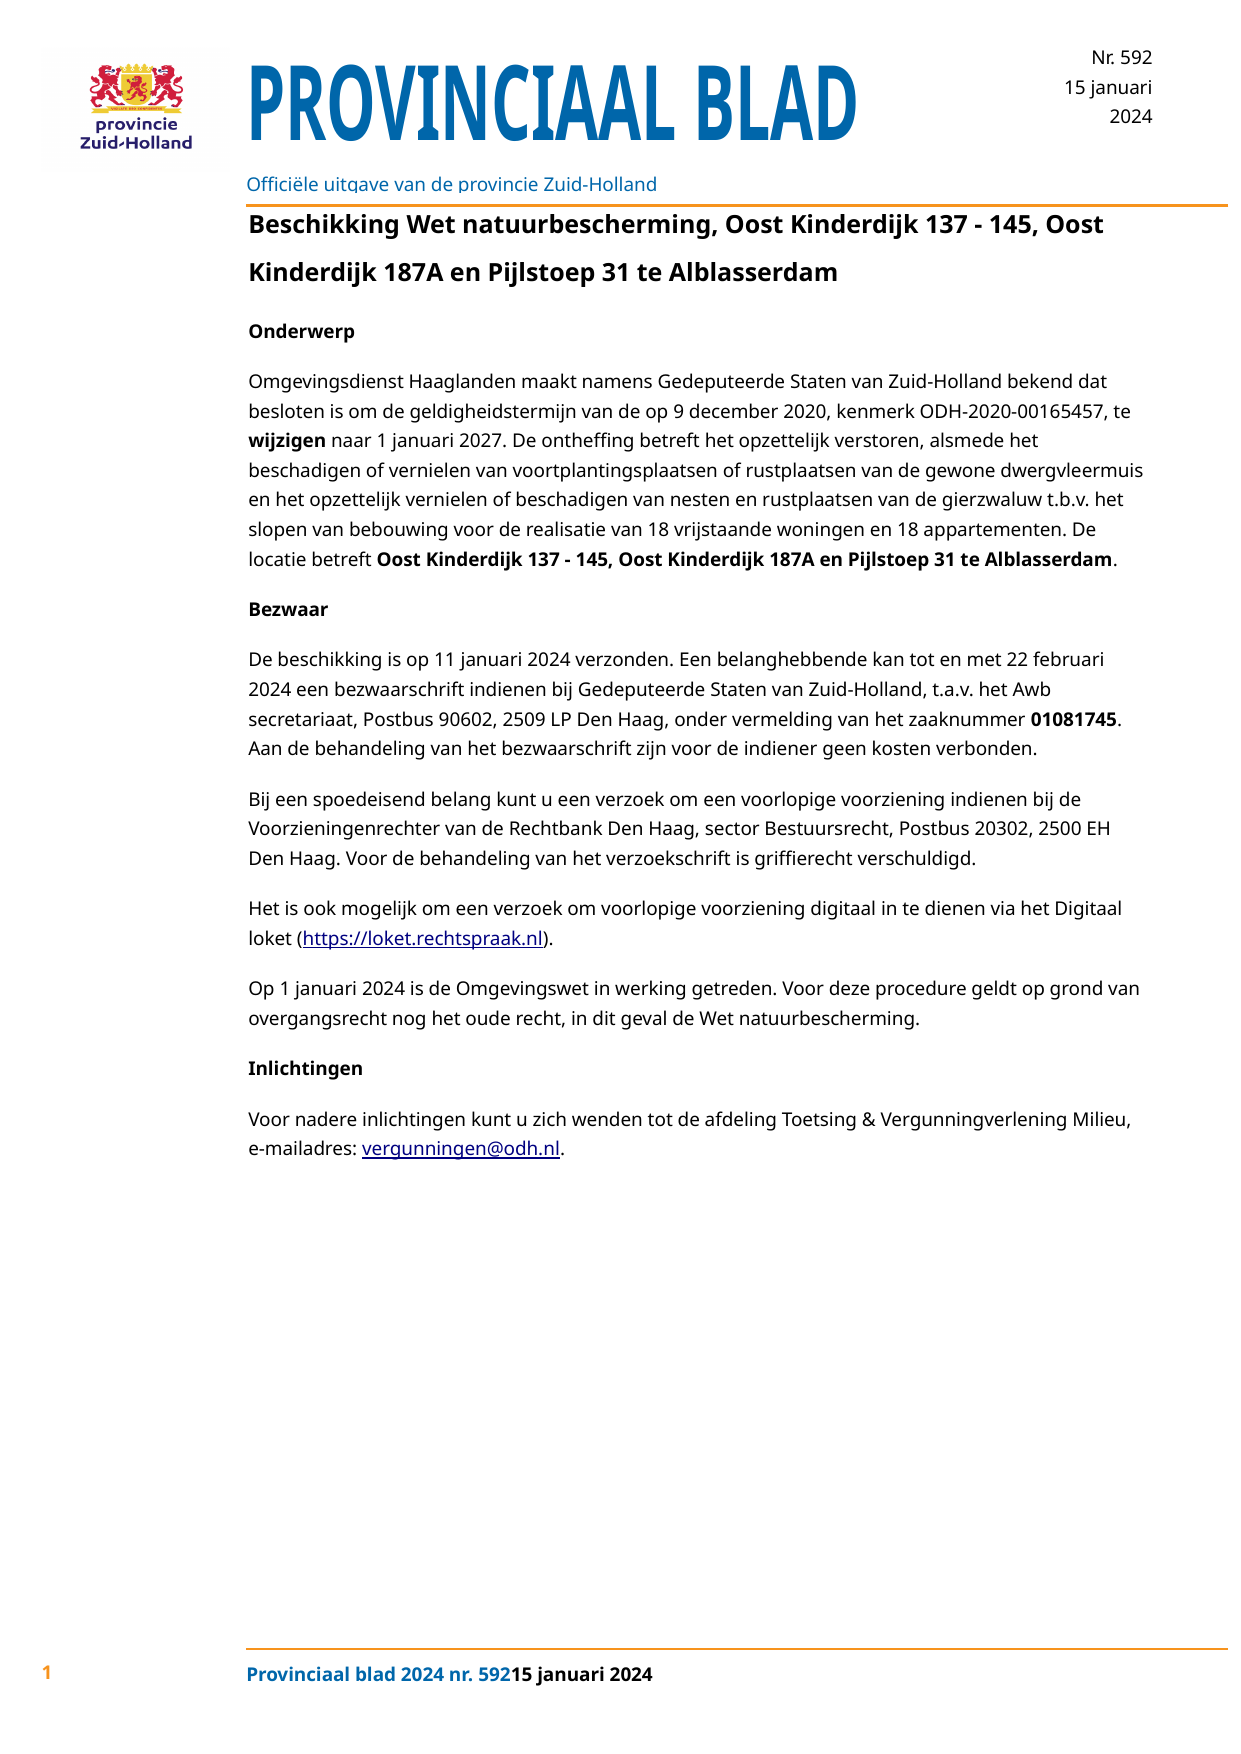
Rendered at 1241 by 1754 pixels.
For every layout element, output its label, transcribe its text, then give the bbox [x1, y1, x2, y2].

text De beschikking is op 11 januari 2024 verzonden. Een belanghebbende kan tot en met 22 februari 2024 een bezwaarschrift indienen bij Gedeputeerde Staten van Zuid-Holland, t.a.v. het Awb secretariaat, Postbus 90602, 2509 LP Den Haag, onder vermelding van het zaaknummer 01081745. Aan de behandeling van het bezwaarschrift zijn voor de indiener geen kosten verbonden. [248, 647, 1152, 761]
text Beschikking Wet natuurbescherming, Oost Kinderdijk 137 - 145, Oost Kinderdijk 187A en Pijlstoep 31 te Alblasserdam [248, 207, 1152, 288]
picture [41, 47, 231, 172]
text Voor nadere inlichtingen kunt u zich wenden tot de afdeling Toetsing & Vergunningverlening Milieu, e-mailadres: vergunningen@odh.nl. [248, 1106, 1152, 1161]
text Onderwerp [248, 318, 1152, 344]
text Inlichtingen [248, 1055, 1152, 1081]
text Omgevingsdienst Haaglanden maakt namens Gedeputeerde Staten van Zuid-Holland bekend dat besloten is om de geldigheidstermijn van de op 9 december 2020, kenmerk ODH-2020-00165457, te wijzigen naar 1 januari 2027. De ontheffing betreft het opzettelijk verstoren, alsmede het beschadigen of vernielen van voortplantingsplaatsen of rustplaatsen van de gewone dwergvleermuis en het opzettelijk vernielen of beschadigen van nesten en rustplaatsen van de gierzwaluw t.b.v. het slopen van bebouwing voor de realisatie van 18 vrijstaande woningen en 18 appartementen. De locatie betreft Oost Kinderdijk 137 - 145, Oost Kinderdijk 187A en Pijlstoep 31 te Alblasserdam. [248, 368, 1152, 572]
text Bezwaar [248, 596, 1152, 622]
text Op 1 januari 2024 is de Omgevingswet in werking getreden. Voor deze procedure geldt op grond van overgangsrecht nog het oude recht, in dit geval de Wet natuurbescherming. [248, 975, 1152, 1031]
text Bij een spoedeisend belang kunt u een verzoek om een voorlopige voorziening indienen bij de Voorzieningenrechter van de Rechtbank Den Haag, sector Bestuursrecht, Postbus 20302, 2500 EH Den Haag. Voor de behandeling van het verzoekschrift is griffierecht verschuldigd. [248, 786, 1152, 871]
text Het is ook mogelijk om een verzoek om voorlopige voorziening digitaal in te dienen via het Digitaal loket (https://loket.rechtspraak.nl). [248, 895, 1152, 951]
